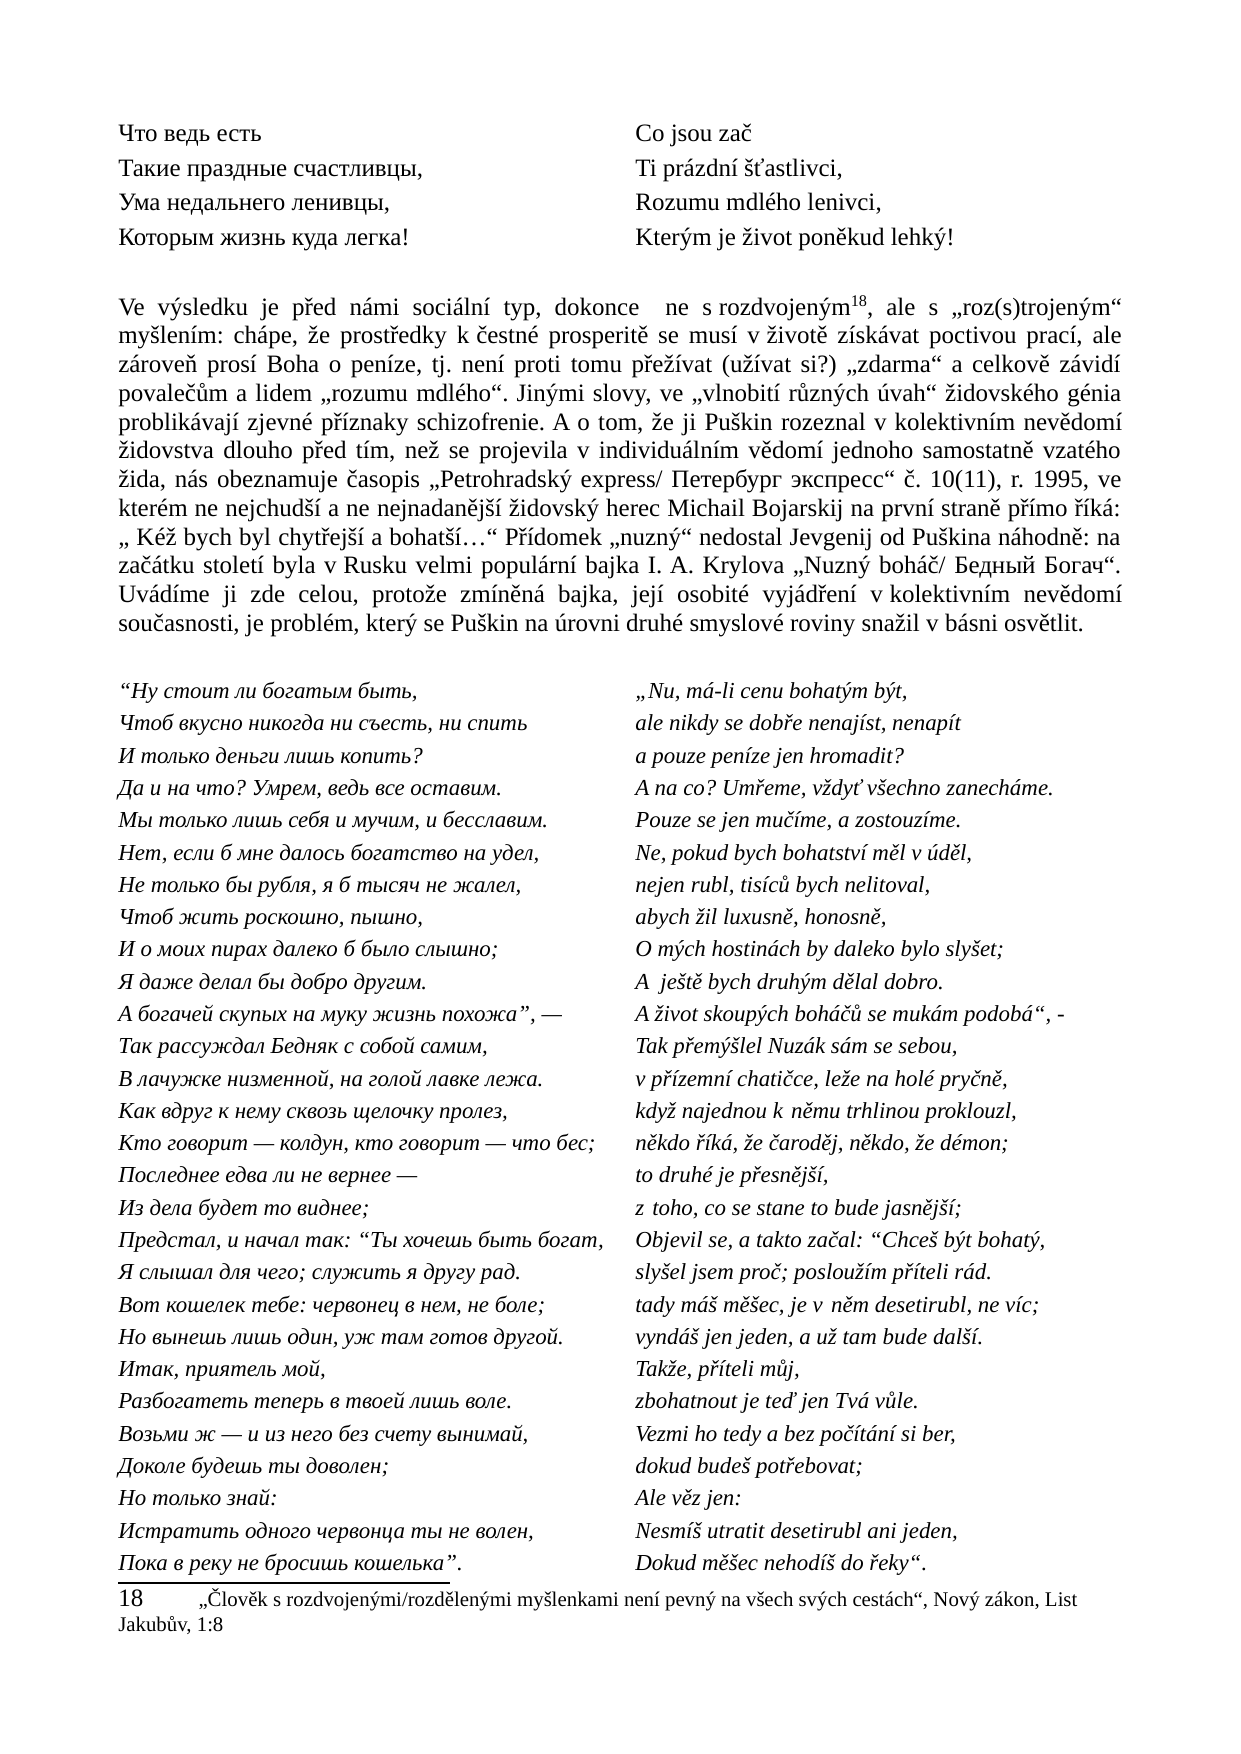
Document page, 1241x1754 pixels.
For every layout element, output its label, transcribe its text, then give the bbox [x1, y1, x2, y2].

text А богачей скупых на муку жизнь похожа”, — A život skoupých boháčů se mukám podobá“, - [118, 1000, 1122, 1026]
text Которым жизнь куда легка! Kterým je život poněkud lehký! [118, 222, 1122, 251]
text Да и на что? Умрем, ведь все оставим. A na co? Umřeme, vždyť všechno zanecháme. [118, 774, 1122, 800]
text Такие праздные счастливцы, Ti prázdní šťastlivci, [118, 153, 1122, 182]
text Ve výsledku je před námi sociální typ, dokonce ne s rozdvojeným, ale s „roz(s)trojeným“ myšlením: chápe, že prostředky k čestné prosperitě se musí v životě získávat poctivou prací, ale zároveň prosí Boha o peníze, tj. není proti tomu přežívat (užívat si?) „zdarma“ a celkově závidí povalečům a lidem „rozumu mdlého“. Jinými slovy, ve „vlnobití různých úvah“ židovského génia problikávají zjevné příznaky schizofrenie. A o tom, že ji Puškin rozeznal v kolektivním nevědomí židovstva dlouho před tím, než se projevila v individuálním vědomí jednoho samostatně vzatého žida, nás obeznamuje časopis „Petrohradský express/ Петербург экспресс“ č. 10(11), r. 1995, ve kterém ne nejchudší a ne nejnadanější židovský herec Michail Bojarskij na první straně přímo říká: „ Kéž bych byl chytřejší a bohatší…“ Přídomek „nuzný“ nedostal Jevgenij od Puškina náhodně: na začátku století byla v Rusku velmi populární bajka I. A. Krylova „Nuzný boháč/ Бедный Богач“. Uvádíme ji zde celou, protože zmíněná bajka, její osobité vyjádření v kolektivním nevědomí současnosti, je problém, který se Puškin na úrovni druhé smyslové roviny snažil v básni osvětlit. [118, 292, 1122, 637]
text И только деньги лишь копить? a pouze peníze jen hromadit? [118, 742, 1122, 768]
text Разбогатеть теперь в твоей лишь воле. zbohatnout je teď jen Tvá vůle. [118, 1388, 1122, 1414]
text Истратить одного червонца ты не волен, Nesmíš utratit desetirubl ani jeden, [118, 1517, 1122, 1543]
text Чтоб жить роскошно, пышно, abych žil luxusně, honosně, [118, 903, 1122, 929]
text Как вдруг к нему сквозь щелочку пролез, když najednou k němu trhlinou proklouzl, [118, 1097, 1122, 1123]
text Мы только лишь себя и мучим, и бесславим. Pouze se jen mučíme, a zostouzíme. [118, 806, 1122, 833]
text Что ведь есть Co jsou zač [118, 118, 1122, 147]
text Нет, если б мне далось богатство на удел, Ne, pokud bych bohatství měl v úděl, [118, 839, 1122, 865]
text Последнее едва ли не вернее — to druhé je přesnější, [118, 1162, 1122, 1188]
text Но только знай: Ale věz jen: [118, 1484, 1122, 1511]
text Так рассуждал Бедняк с собой самим, Tak přemýšlel Nuzák sám se sebou, [118, 1032, 1122, 1059]
text Пока в реку не бросишь кошелька”. Dokud měšec nehodíš do řeky“. [118, 1549, 1122, 1575]
text Вот кошелек тебе: червонец в нем, не боле; tady máš měšec, je v něm desetirubl, ne víc; [118, 1291, 1122, 1317]
text “Ну стоит ли богатым быть, „Nu, má-li cenu bohatým být, [118, 677, 1122, 703]
text Итак, приятель мой, Takže, příteli můj, [118, 1355, 1122, 1382]
text Я слышал для чего; служить я другу рад. slyšel jsem proč; posloužím příteli rád. [118, 1258, 1122, 1285]
text Возьми ж — и из него без счету вынимай, Vezmi ho tedy a bez počítání si ber, [118, 1420, 1122, 1446]
text Не только бы рубля, я б тысяч не жалел, nejen rubl, tisíců bych nelitoval, [118, 871, 1122, 897]
text Ума недальнего ленивцы, Rozumu mdlého lenivci, [118, 187, 1122, 216]
text Чтоб вкусно никогда ни съесть, ни спить ale nikdy se dobře nenajíst, nenapít [118, 709, 1122, 736]
text Но вынешь лишь один, уж там готов другой. vyndáš jen jeden, a už tam bude další. [118, 1323, 1122, 1349]
text Кто говорит — колдун, кто говорит — что бес; někdo říká, že čaroděj, někdo, že démon; [118, 1129, 1122, 1156]
text „Člověk s rozdvojenými/rozdělenými myšlenkami není pevný na všech svých cestách“, Nový zákon, List Jakubův, 1:8 [118, 1583, 1122, 1636]
text В лачужке низменной, на голой лавке лежа. v přízemní chatičce, leže na holé pryčně, [118, 1065, 1122, 1091]
text И о моих пирах далеко б было слышно; O mých hostinách by daleko bylo slyšet; [118, 936, 1122, 962]
text Доколе будешь ты доволен; dokud budeš potřebovat; [118, 1452, 1122, 1478]
text Я даже делал бы добро другим. A ještě bych druhým dělal dobro. [118, 968, 1122, 994]
text Из дела будет то виднее; z toho, co se stane to bude jasnější; [118, 1194, 1122, 1220]
text Предстал, и начал так: “Ты хочешь быть богат, Objevil se, a takto začal: “Chceš být bohatý, [118, 1226, 1122, 1252]
